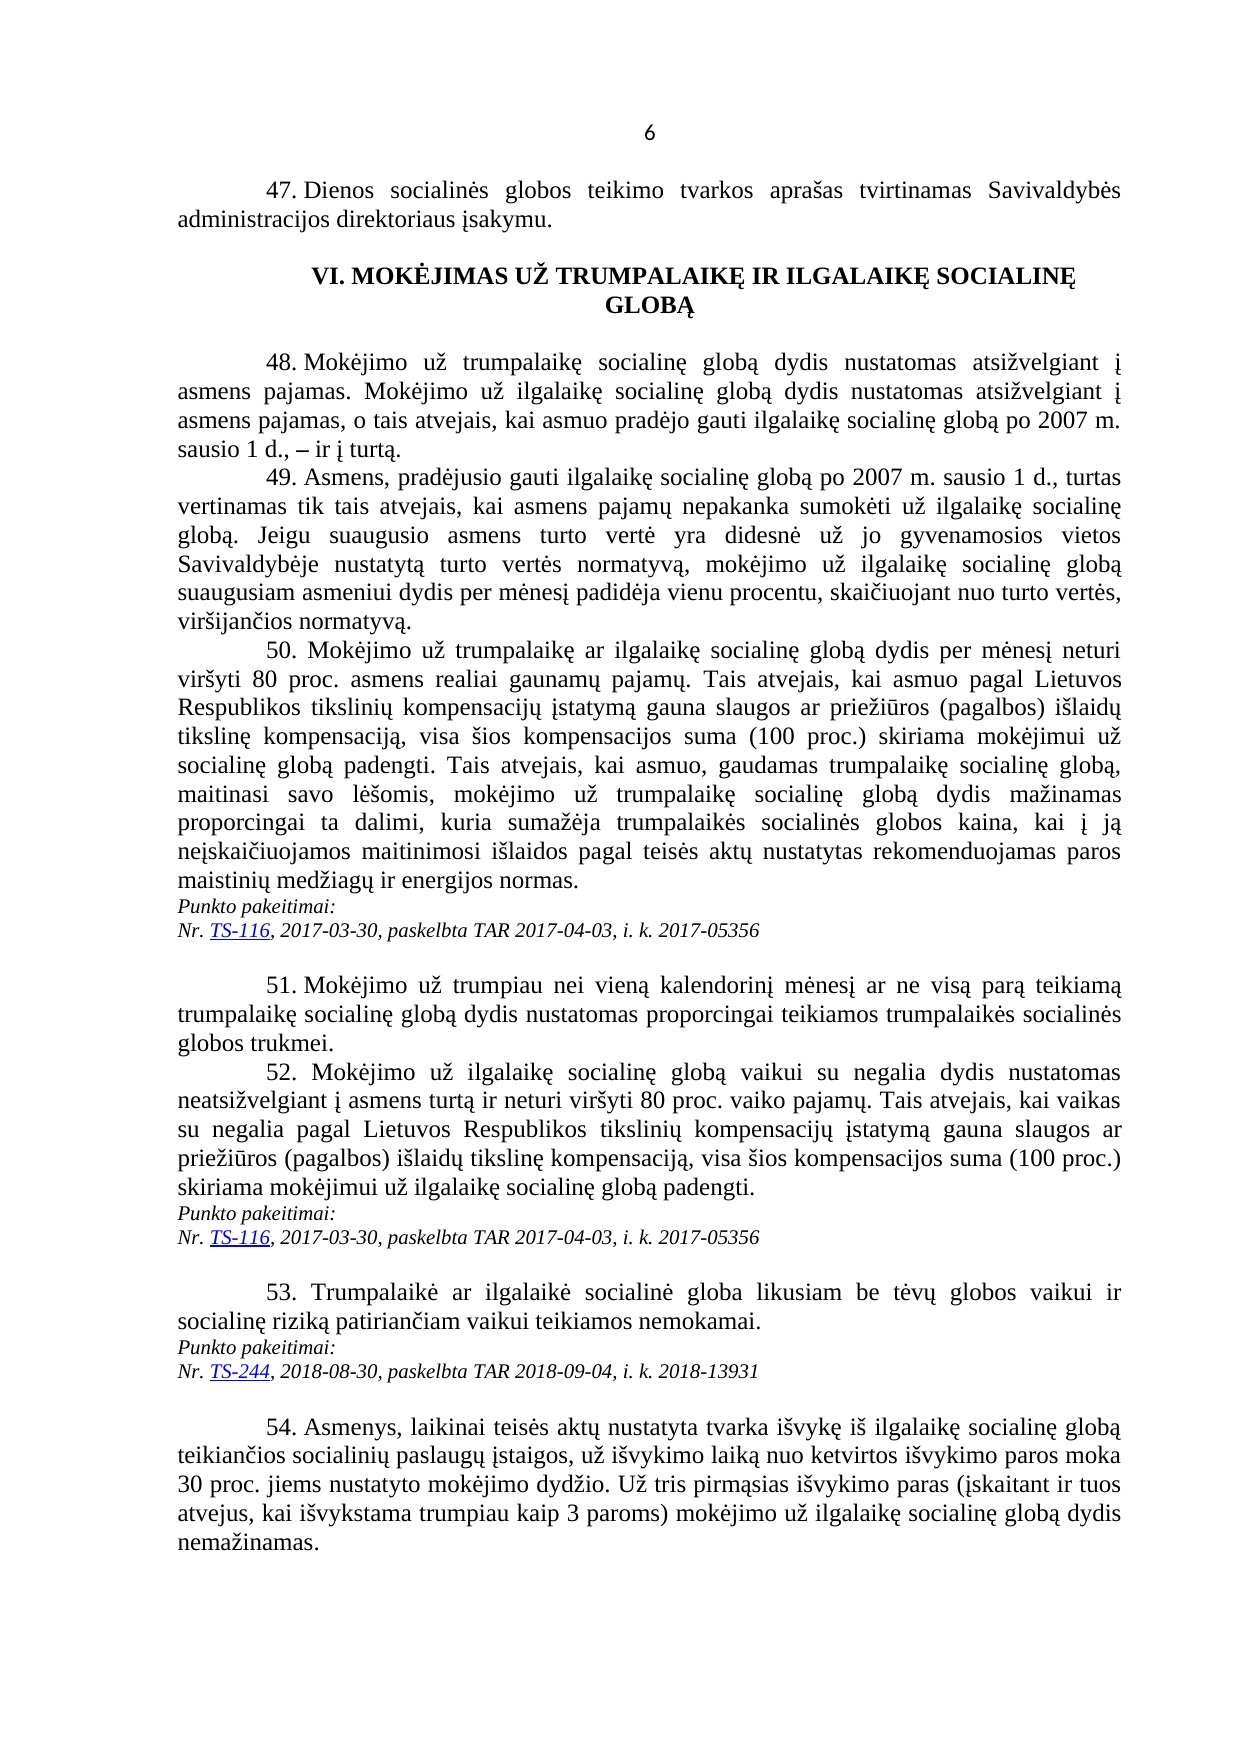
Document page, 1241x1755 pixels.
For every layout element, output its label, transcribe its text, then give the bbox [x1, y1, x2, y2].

text 50. Mokėjimo už trumpalaikę ar ilgalaikę socialinę globą dydis per mėnesį neturi viršyti 80 proc. asmens realiai gaunamų pajamų. Tais atvejais, kai asmuo pagal Lietuvos Respublikos tikslinių kompensacijų įstatymą gauna slaugos ar priežiūros (pagalbos) išlaidų tikslinę kompensaciją, visa šios kompensacijos suma (100 proc.) skiriama mokėjimui už socialinę globą padengti. Tais atvejais, kai asmuo, gaudamas trumpalaikę socialinę globą, maitinasi savo lėšomis, mokėjimo už trumpalaikę socialinę globą dydis mažinamas proporcingai ta dalimi, kuria sumažėja trumpalaikės socialinės globos kaina, kai į ją neįskaičiuojamos maitinimosi išlaidos pagal teisės aktų nustatytas rekomenduojamas paros maistinių medžiagų ir energijos normas. [177, 635, 1122, 894]
text Punkto pakeitimai: [177, 1201, 1122, 1224]
text 53. Trumpalaikė ar ilgalaikė socialinė globa likusiam be tėvų globos vaikui ir socialinę riziką patiriančiam vaikui teikiamos nemokamai. [177, 1277, 1122, 1335]
text 49. Asmens, pradėjusio gauti ilgalaikę socialinę globą po 2007 m. sausio 1 d., turtas vertinamas tik tais atvejais, kai asmens pajamų nepakanka sumokėti už ilgalaikę socialinę globą. Jeigu suaugusio asmens turto vertė yra didesnė už jo gyvenamosios vietos Savivaldybėje nustatytą turto vertės normatyvą, mokėjimo už ilgalaikę socialinę globą suaugusiam asmeniui dydis per mėnesį padidėja vienu procentu, skaičiuojant nuo turto vertės, viršijančios normatyvą. [177, 462, 1122, 635]
text 47. Dienos socialinės globos teikimo tvarkos aprašas tvirtinamas Savivaldybės administracijos direktoriaus įsakymu. [177, 175, 1122, 232]
text Punkto pakeitimai: [177, 1335, 1122, 1359]
text Punkto pakeitimai: [177, 894, 1122, 918]
text Nr. TS-116, 2017-03-30, paskelbta TAR 2017-04-03, i. k. 2017-05356 [177, 918, 1122, 942]
text Nr. TS-244, 2018-08-30, paskelbta TAR 2018-09-04, i. k. 2018-13931 [177, 1359, 1122, 1383]
text 52. Mokėjimo už ilgalaikę socialinę globą vaikui su negalia dydis nustatomas neatsižvelgiant į asmens turtą ir neturi viršyti 80 proc. vaiko pajamų. Tais atvejais, kai vaikas su negalia pagal Lietuvos Respublikos tikslinių kompensacijų įstatymą gauna slaugos ar priežiūros (pagalbos) išlaidų tikslinę kompensaciją, visa šios kompensacijos suma (100 proc.) skiriama mokėjimui už ilgalaikę socialinę globą padengti. [177, 1057, 1122, 1201]
text 48. Mokėjimo už trumpalaikę socialinę globą dydis nustatomas atsižvelgiant į asmens pajamas. Mokėjimo už ilgalaikę socialinę globą dydis nustatomas atsižvelgiant į asmens pajamas, o tais atvejais, kai asmuo pradėjo gauti ilgalaikę socialinę globą po 2007 m. sausio 1 d., – ir į turtą. [177, 347, 1122, 462]
text VI. MOKĖJIMAS UŽ TRUMPALAIKĘ IR ILGALAIKĘ SOCIALINĘ GLOBĄ [177, 261, 1122, 319]
text 51. Mokėjimo už trumpiau nei vieną kalendorinį mėnesį ar ne visą parą teikiamą trumpalaikę socialinę globą dydis nustatomas proporcingai teikiamos trumpalaikės socialinės globos trukmei. [177, 971, 1122, 1057]
text Nr. TS-116, 2017-03-30, paskelbta TAR 2017-04-03, i. k. 2017-05356 [177, 1224, 1122, 1249]
text 54. Asmenys, laikinai teisės aktų nustatyta tvarka išvykę iš ilgalaikę socialinę globą teikiančios socialinių paslaugų įstaigos, už išvykimo laiką nuo ketvirtos išvykimo paros moka 30 proc. jiems nustatyto mokėjimo dydžio. Už tris pirmąsias išvykimo paras (įskaitant ir tuos atvejus, kai išvykstama trumpiau kaip 3 paroms) mokėjimo už ilgalaikę socialinę globą dydis nemažinamas. [177, 1412, 1122, 1556]
